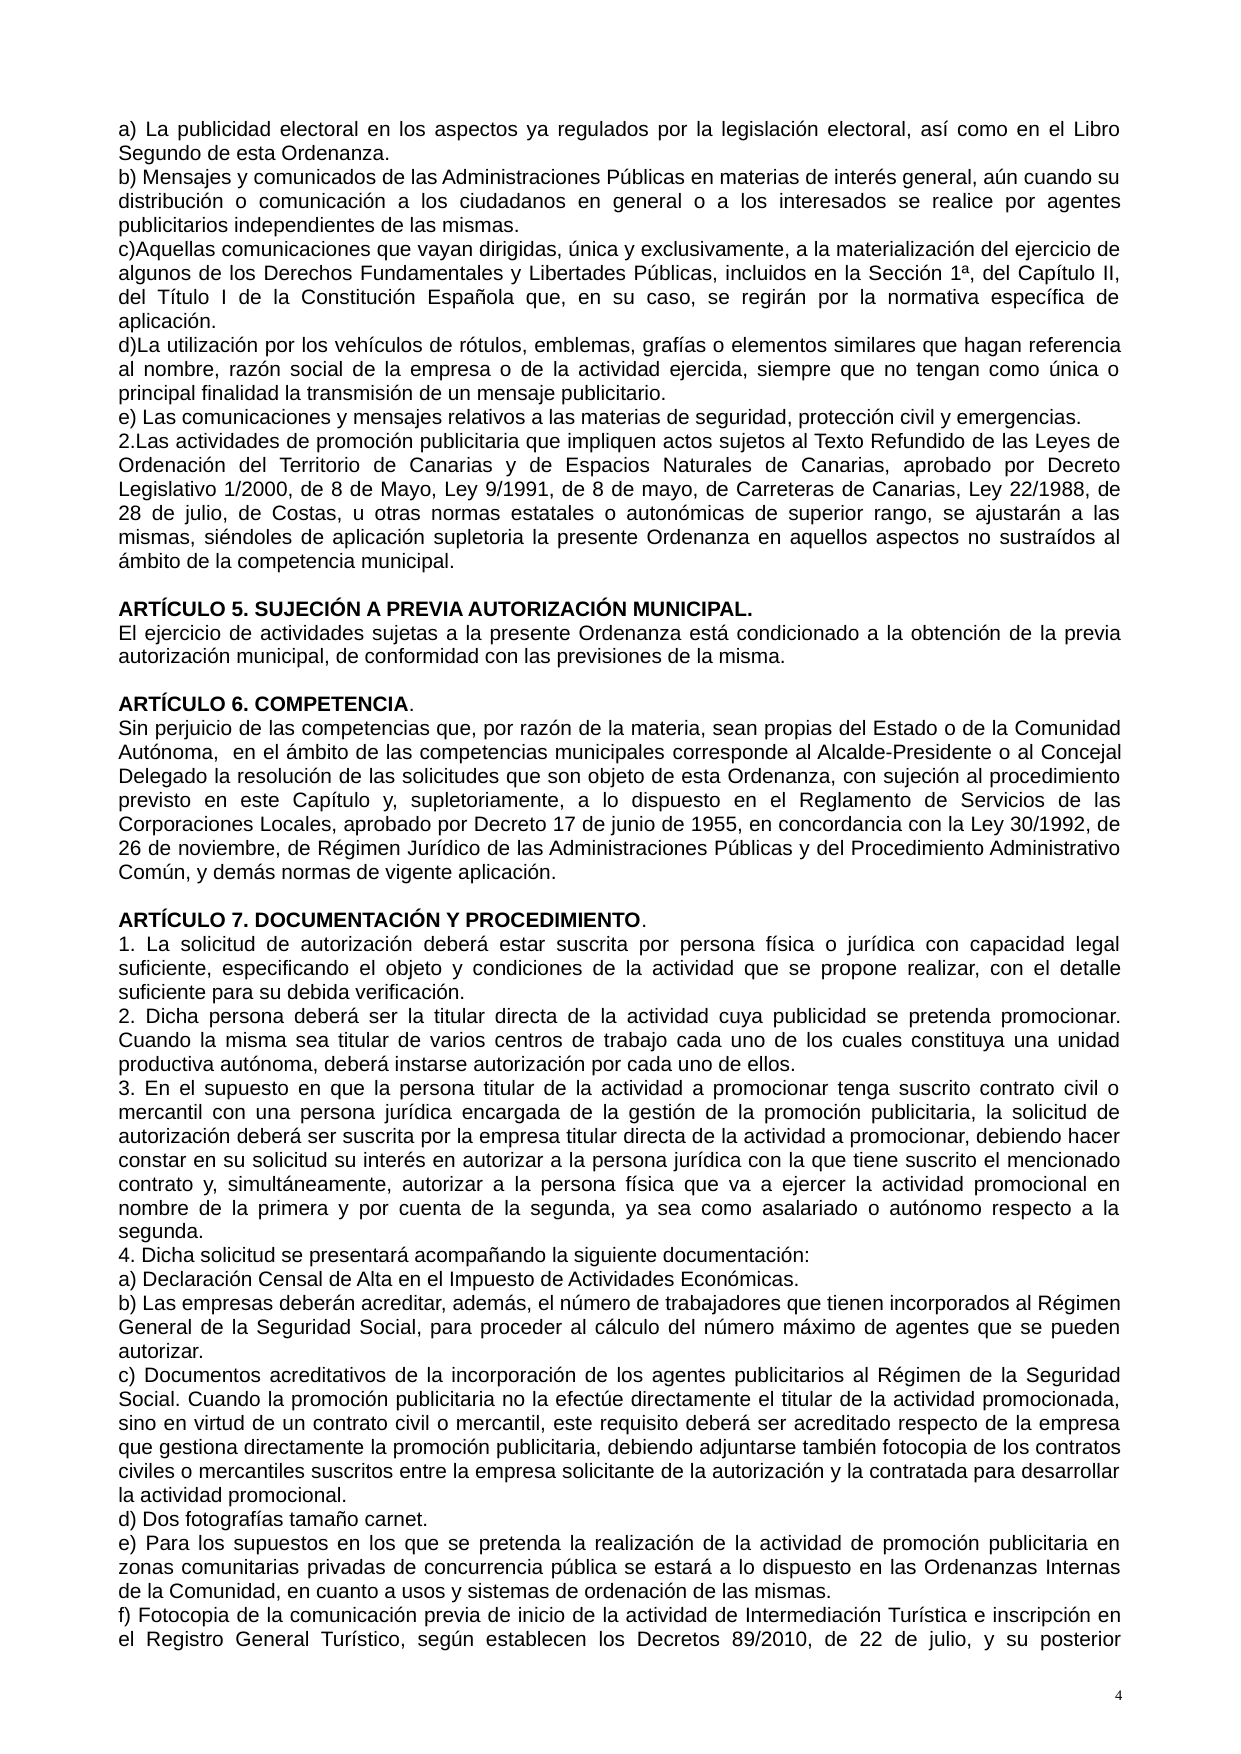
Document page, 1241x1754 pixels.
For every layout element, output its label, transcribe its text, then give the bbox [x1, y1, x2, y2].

text e) Las comunicaciones y mensajes relativos a las materias de seguridad, protección civil y emergencias. [118, 405, 1122, 429]
text c) Documentos acreditativos de la incorporación de los agentes publicitarios al Régimen de la Seguridad Social. Cuando la promoción publicitaria no la efectúe directamente el titular de la actividad promocionada, sino en virtud de un contrato civil o mercantil, este requisito deberá ser acreditado respecto de la empresa que gestiona directamente la promoción publicitaria, debiendo adjuntarse también fotocopia de los contratos civiles o mercantiles suscritos entre la empresa solicitante de la autorización y la contratada para desarrollar la actividad promocional. [118, 1363, 1122, 1507]
text 1. La solicitud de autorización deberá estar suscrita por persona física o jurídica con capacidad legal suficiente, especificando el objeto y condiciones de la actividad que se propone realizar, con el detalle suficiente para su debida verificación. [118, 932, 1122, 1004]
text 3. En el supuesto en que la persona titular de la actividad a promocionar tenga suscrito contrato civil o mercantil con una persona jurídica encargada de la gestión de la promoción publicitaria, la solicitud de autorización deberá ser suscrita por la empresa titular directa de la actividad a promocionar, debiendo hacer constar en su solicitud su interés en autorizar a la persona jurídica con la que tiene suscrito el mencionado contrato y, simultáneamente, autorizar a la persona física que va a ejercer la actividad promocional en nombre de la primera y por cuenta de la segunda, ya sea como asalariado o autónomo respecto a la segunda. [118, 1076, 1122, 1243]
text ARTÍCULO 6. COMPETENCIA. [118, 692, 1122, 716]
text 4. Dicha solicitud se presentará acompañando la siguiente documentación: [118, 1243, 1122, 1267]
text a) Declaración Censal de Alta en el Impuesto de Actividades Económicas. [118, 1267, 1122, 1291]
text b) Las empresas deberán acreditar, además, el número de trabajadores que tienen incorporados al Régimen General de la Seguridad Social, para proceder al cálculo del número máximo de agentes que se pueden autorizar. [118, 1291, 1122, 1363]
text a) La publicidad electoral en los aspectos ya regulados por la legislación electoral, así como en el Libro Segundo de esta Ordenanza. [118, 117, 1122, 165]
text e) Para los supuestos en los que se pretenda la realización de la actividad de promoción publicitaria en zonas comunitarias privadas de concurrencia pública se estará a lo dispuesto en las Ordenanzas Internas de la Comunidad, en cuanto a usos y sistemas de ordenación de las mismas. [118, 1531, 1122, 1603]
text 2. Dicha persona deberá ser la titular directa de la actividad cuya publicidad se pretenda promocionar. Cuando la misma sea titular de varios centros de trabajo cada uno de los cuales constituya una unidad productiva autónoma, deberá instarse autorización por cada uno de ellos. [118, 1004, 1122, 1076]
text d)La utilización por los vehículos de rótulos, emblemas, grafías o elementos similares que hagan referencia al nombre, razón social de la empresa o de la actividad ejercida, siempre que no tengan como única o principal finalidad la transmisión de un mensaje publicitario. [118, 333, 1122, 405]
text ARTÍCULO 5. SUJECIÓN A PREVIA AUTORIZACIÓN MUNICIPAL. [118, 596, 1122, 620]
text d) Dos fotografías tamaño carnet. [118, 1507, 1122, 1531]
text El ejercicio de actividades sujetas a la presente Ordenanza está condicionado a la obtención de la previa autorización municipal, de conformidad con las previsiones de la misma. [118, 620, 1122, 668]
text Sin perjuicio de las competencias que, por razón de la materia, sean propias del Estado o de la Comunidad Autónoma, en el ámbito de las competencias municipales corresponde al Alcalde-Presidente o al Concejal Delegado la resolución de las solicitudes que son objeto de esta Ordenanza, con sujeción al procedimiento previsto en este Capítulo y, supletoriamente, a lo dispuesto en el Reglamento de Servicios de las Corporaciones Locales, aprobado por Decreto 17 de junio de 1955, en concordancia con la Ley 30/1992, de 26 de noviembre, de Régimen Jurídico de las Administraciones Públicas y del Procedimiento Administrativo Común, y demás normas de vigente aplicación. [118, 716, 1122, 884]
text b) Mensajes y comunicados de las Administraciones Públicas en materias de interés general, aún cuando su distribución o comunicación a los ciudadanos en general o a los interesados se realice por agentes publicitarios independientes de las mismas. [118, 165, 1122, 237]
text 2.Las actividades de promoción publicitaria que impliquen actos sujetos al Texto Refundido de las Leyes de Ordenación del Territorio de Canarias y de Espacios Naturales de Canarias, aprobado por Decreto Legislativo 1/2000, de 8 de Mayo, Ley 9/1991, de 8 de mayo, de Carreteras de Canarias, Ley 22/1988, de 28 de julio, de Costas, u otras normas estatales o autonómicas de superior rango, se ajustarán a las mismas, siéndoles de aplicación supletoria la presente Ordenanza en aquellos aspectos no sustraídos al ámbito de la competencia municipal. [118, 429, 1122, 572]
text f) Fotocopia de la comunicación previa de inicio de la actividad de Intermediación Turística e inscripción en el Registro General Turístico, según establecen los Decretos 89/2010, de 22 de julio, y su posterior [118, 1603, 1122, 1651]
text c)Aquellas comunicaciones que vayan dirigidas, única y exclusivamente, a la materialización del ejercicio de algunos de los Derechos Fundamentales y Libertades Públicas, incluidos en la Sección 1ª, del Capítulo II, del Título I de la Constitución Española que, en su caso, se regirán por la normativa específica de aplicación. [118, 237, 1122, 333]
text ARTÍCULO 7. DOCUMENTACIÓN Y PROCEDIMIENTO. [118, 908, 1122, 932]
